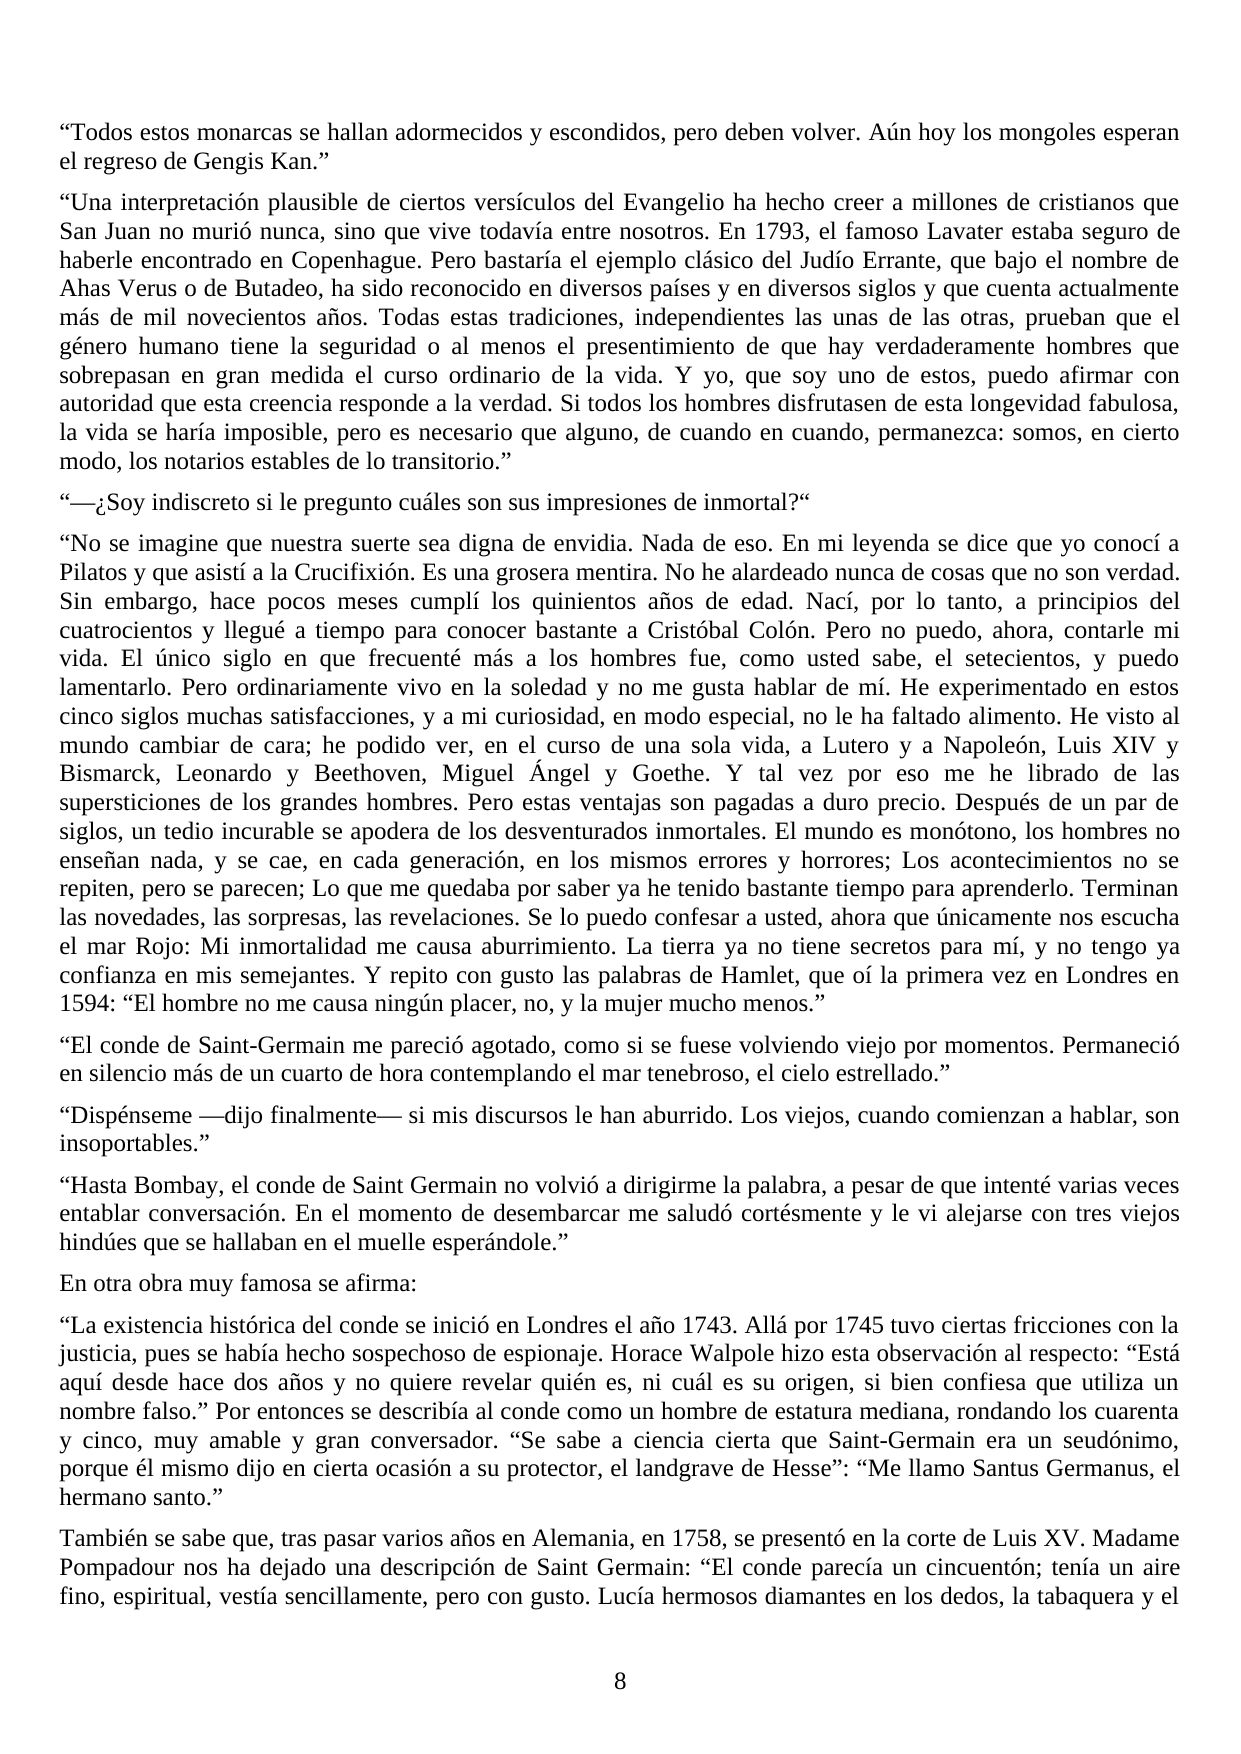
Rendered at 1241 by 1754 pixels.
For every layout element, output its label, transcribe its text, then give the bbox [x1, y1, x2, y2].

text “Todos estos monarcas se hallan adormecidos y escondidos, pero deben volver. Aún hoy los mongoles esperan el regreso de Gengis Kan.” [59, 117, 1181, 175]
text “El conde de Saint-Germain me pareció agotado, como si se fuese volviendo viejo por momentos. Permaneció en silencio más de un cuarto de hora contemplando el mar tenebroso, el cielo estrellado.” [59, 1030, 1181, 1087]
text “—¿Soy indiscreto si le pregunto cuáles son sus impresiones de inmortal?“ [59, 487, 1181, 516]
text “No se imagine que nuestra suerte sea digna de envidia. Nada de eso. En mi leyenda se dice que yo conocí a Pilatos y que asistí a la Crucifixión. Es una grosera mentira. No he alardeado nunca de cosas que no son verdad. Sin embargo, hace pocos meses cumplí los quinientos años de edad. Nací, por lo tanto, a principios del cuatrocientos y llegué a tiempo para conocer bastante a Cristóbal Colón. Pero no puedo, ahora, contarle mi vida. El único siglo en que frecuenté más a los hombres fue, como usted sabe, el setecientos, y puedo lamentarlo. Pero ordinariamente vivo en la soledad y no me gusta hablar de mí. He experimentado en estos cinco siglos muchas satisfacciones, y a mi curiosidad, en modo especial, no le ha faltado alimento. He visto al mundo cambiar de cara; he podido ver, en el curso de una sola vida, a Lutero y a Napoleón, Luis XIV y Bismarck, Leonardo y Beethoven, Miguel Ángel y Goethe. Y tal vez por eso me he librado de las supersticiones de los grandes hombres. Pero estas ventajas son pagadas a duro precio. Después de un par de siglos, un tedio incurable se apodera de los desventurados inmortales. El mundo es monótono, los hombres no enseñan nada, y se cae, en cada generación, en los mismos errores y horrores; Los acontecimientos no se repiten, pero se parecen; Lo que me quedaba por saber ya he tenido bastante tiempo para aprenderlo. Terminan las novedades, las sorpresas, las revelaciones. Se lo puedo confesar a usted, ahora que únicamente nos escucha el mar Rojo: Mi inmortalidad me causa aburrimiento. La tierra ya no tiene secretos para mí, y no tengo ya confianza en mis semejantes. Y repito con gusto las palabras de Hamlet, que oí la primera vez en Londres en 1594: “El hombre no me causa ningún placer, no, y la mujer mucho menos.” [59, 528, 1181, 1017]
text “Una interpretación plausible de ciertos versículos del Evangelio ha hecho creer a millones de cristianos que San Juan no murió nunca, sino que vive todavía entre nosotros. En 1793, el famoso Lavater estaba seguro de haberle encontrado en Copenhague. Pero bastaría el ejemplo clásico del Judío Errante, que bajo el nombre de Ahas Verus o de Butadeo, ha sido reconocido en diversos países y en diversos siglos y que cuenta actualmente más de mil novecientos años. Todas estas tradiciones, independientes las unas de las otras, prueban que el género humano tiene la seguridad o al menos el presentimiento de que hay verdaderamente hombres que sobrepasan en gran medida el curso ordinario de la vida. Y yo, que soy uno de estos, puedo afirmar con autoridad que esta creencia responde a la verdad. Si todos los hombres disfrutasen de esta longevidad fabulosa, la vida se haría imposible, pero es necesario que alguno, de cuando en cuando, permanezca: somos, en cierto modo, los notarios estables de lo transitorio.” [59, 187, 1181, 475]
text También se sabe que, tras pasar varios años en Alemania, en 1758, se presentó en la corte de Luis XV. Madame Pompadour nos ha dejado una descripción de Saint Germain: “El conde parecía un cincuentón; tenía un aire fino, espiritual, vestía sencillamente, pero con gusto. Lucía hermosos diamantes en los dedos, la tabaquera y el [59, 1523, 1181, 1610]
text En otra obra muy famosa se afirma: [59, 1268, 1181, 1297]
text “Dispénseme —dijo finalmente— si mis discursos le han aburrido. Los viejos, cuando comienzan a hablar, son insoportables.” [59, 1100, 1181, 1157]
text “Hasta Bombay, el conde de Saint Germain no volvió a dirigirme la palabra, a pesar de que intenté varias veces entablar conversación. En el momento de desembarcar me saludó cortésmente y le vi alejarse con tres viejos hindúes que se hallaban en el muelle esperándole.” [59, 1170, 1181, 1256]
text “La existencia histórica del conde se inició en Londres el año 1743. Allá por 1745 tuvo ciertas fricciones con la justicia, pues se había hecho sospechoso de espionaje. Horace Walpole hizo esta observación al respecto: “Está aquí desde hace dos años y no quiere revelar quién es, ni cuál es su origen, si bien confiesa que utiliza un nombre falso.” Por entonces se describía al conde como un hombre de estatura mediana, rondando los cuarenta y cinco, muy amable y gran conversador. “Se sabe a ciencia cierta que Saint-Germain era un seudónimo, porque él mismo dijo en cierta ocasión a su protector, el landgrave de Hesse”: “Me llamo Santus Germanus, el hermano santo.” [59, 1310, 1181, 1511]
